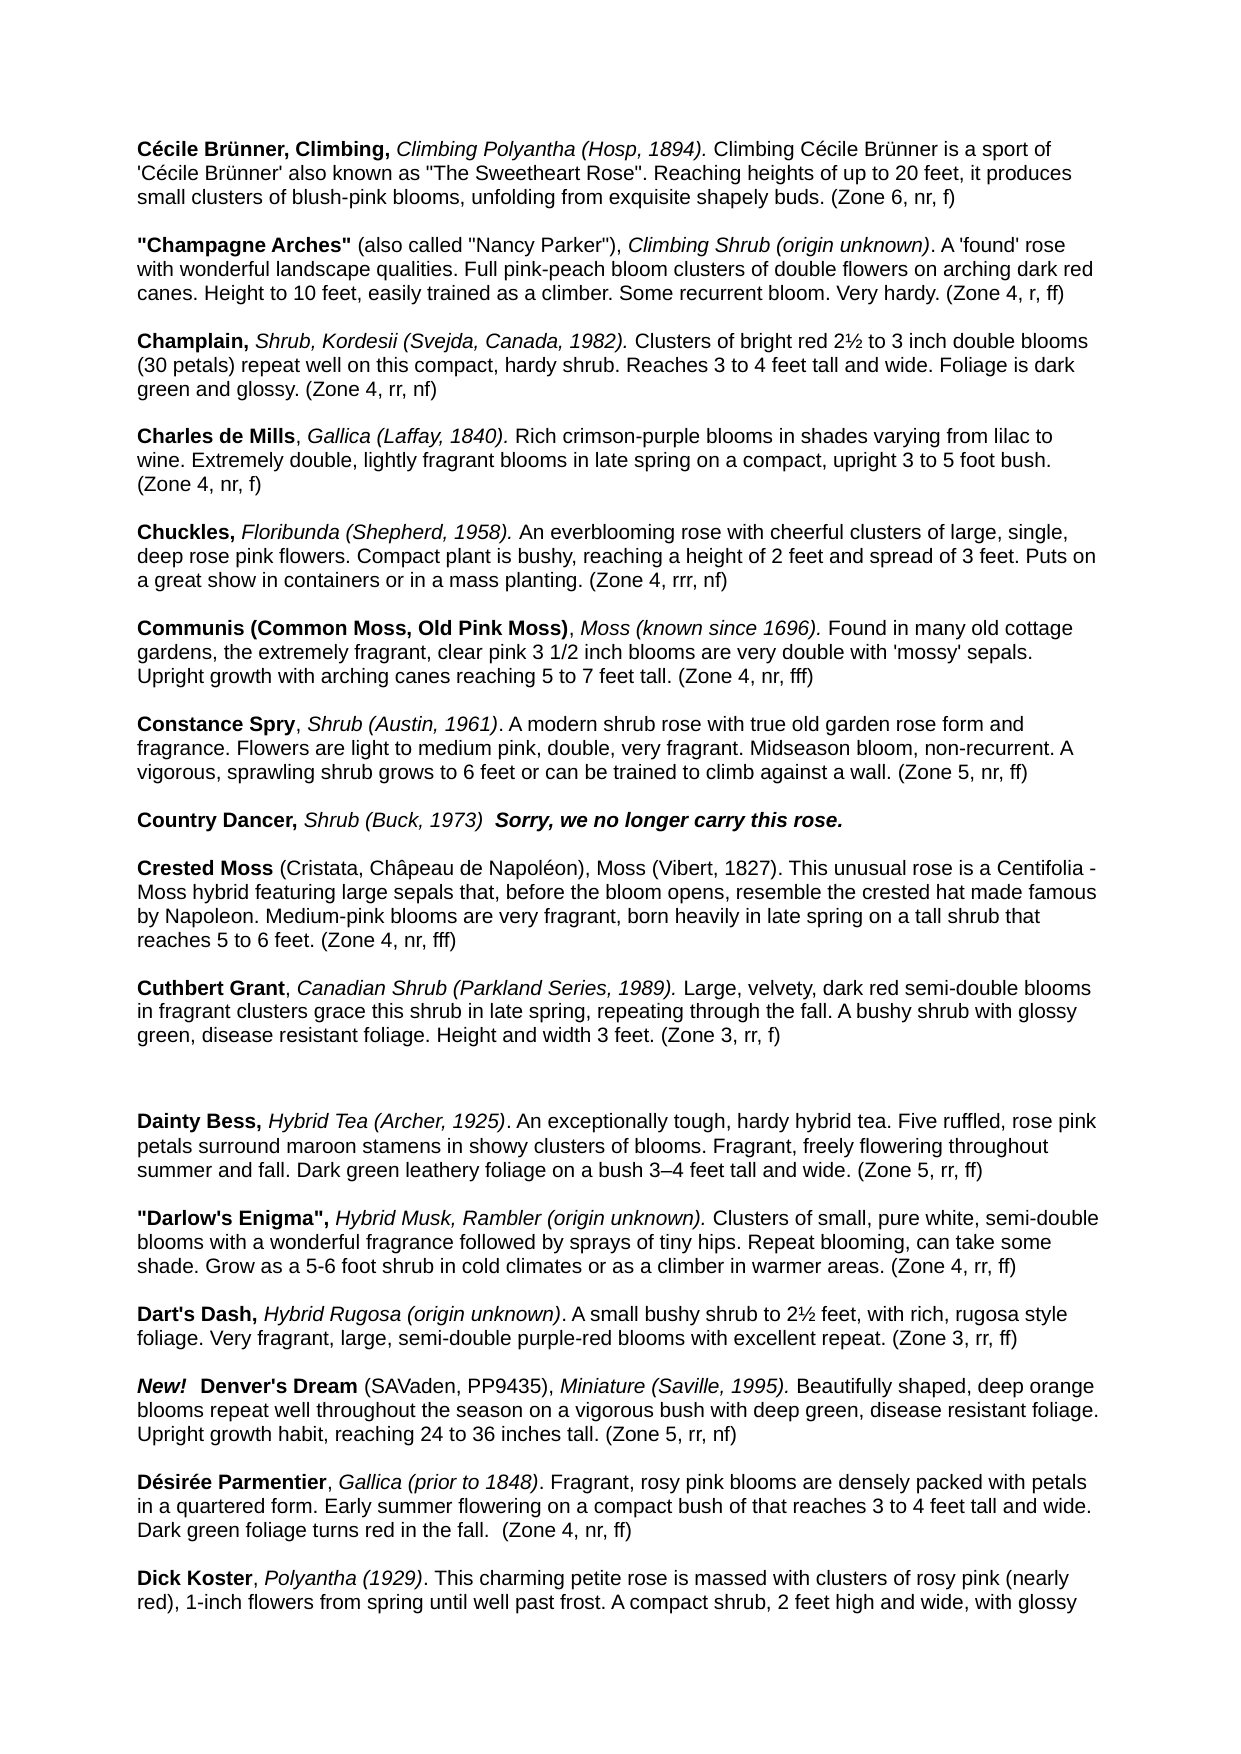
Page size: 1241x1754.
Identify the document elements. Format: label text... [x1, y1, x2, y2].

table_header Cécile Brünner, Climbing, Climbing Polyantha (Hosp, 1894). Climbing Cécile Brünner is a sport of 'Cécile Brünner' also known as "The Sweetheart Rose". Reaching heights of up to 20 feet, it produces small clusters of blush-pink blooms, unfolding from exquisite shapely buds. (Zone 6, nr, f) "Champagne Arches" (also called "Nancy Parker"), Climbing Shrub (origin unknown). A 'found' rose with wonderful landscape qualities. Full pink-peach bloom clusters of double flowers on arching dark red canes. Height to 10 feet, easily trained as a climber. Some recurrent bloom. Very hardy. (Zone 4, r, ff) Champlain, Shrub, Kordesii (Svejda, Canada, 1982). Clusters of bright red 2½ to 3 inch double blooms (30 petals) repeat well on this compact, hardy shrub. Reaches 3 to 4 feet tall and wide. Foliage is dark green and glossy. (Zone 4, rr, nf) Charles de Mills, Gallica (Laffay, 1840). Rich crimson-purple blooms in shades varying from lilac to wine. Extremely double, lightly fragrant blooms in late spring on a compact, upright 3 to 5 foot bush. (Zone 4, nr, f) Chuckles, Floribunda (Shepherd, 1958). An everblooming rose with cheerful clusters of large, single, deep rose pink flowers. Compact plant is bushy, reaching a height of 2 feet and spread of 3 feet. Puts on a great show in containers or in a mass planting. (Zone 4, rrr, nf) Communis (Common Moss, Old Pink Moss), Moss (known since 1696). Found in many old cottage gardens, the extremely fragrant, clear pink 3 1/2 inch blooms are very double with 'mossy' sepals. Upright growth with arching canes reaching 5 to 7 feet tall. (Zone 4, nr, fff) Constance Spry, Shrub (Austin, 1961). A modern shrub rose with true old garden rose form and fragrance. Flowers are light to medium pink, double, very fragrant. Midseason bloom, non-recurrent. A vigorous, sprawling shrub grows to 6 feet or can be trained to climb against a wall. (Zone 5, nr, ff) Country Dancer, Shrub (Buck, 1973) Sorry, we no longer carry this rose. Crested Moss (Cristata, Châpeau de Napoléon), Moss (Vibert, 1827). This unusual rose is a Centifolia - Moss hybrid featuring large sepals that, before the bloom opens, resemble the crested hat made famous by Napoleon. Medium-pink blooms are very fragrant, born heavily in late spring on a tall shrub that reaches 5 to 6 feet. (Zone 4, nr, fff) Cuthbert Grant, Canadian Shrub (Parkland Series, 1989). Large, velvety, dark red semi-double blooms in fragrant clusters grace this shrub in late spring, repeating through the fall. A bushy shrub with glossy green, disease resistant foliage. Height and width 3 feet. (Zone 3, rr, f) Dainty Bess, Hybrid Tea (Archer, 1925). An exceptionally tough, hardy hybrid tea. Five ruffled, rose pink petals surround maroon stamens in showy clusters of blooms. Fragrant, freely flowering throughout summer and fall. Dark green leathery foliage on a bush 3–4 feet tall and wide. (Zone 5, rr, ff) "Darlow's Enigma", Hybrid Musk, Rambler (origin unknown). Clusters of small, pure white, semi-double blooms with a wonderful fragrance followed by sprays of tiny hips. Repeat blooming, can take some shade. Grow as a 5-6 foot shrub in cold climates or as a climber in warmer areas. (Zone 4, rr, ff) Dart's Dash, Hybrid Rugosa (origin unknown). A small bushy shrub to 2½ feet, with rich, rugosa style foliage. Very fragrant, large, semi-double purple-red blooms with excellent repeat. (Zone 3, rr, ff) New! Denver's Dream (SAVaden, PP9435), Miniature (Saville, 1995). Beautifully shaped, deep orange blooms repeat well throughout the season on a vigorous bush with deep green, disease resistant foliage. Upright growth habit, reaching 24 to 36 inches tall. (Zone 5, rr, nf) Désirée Parmentier, Gallica (prior to 1848). Fragrant, rosy pink blooms are densely packed with petals in a quartered form. Early summer flowering on a compact bush of that reaches 3 to 4 feet tall and wide. Dark green foliage turns red in the fall. (Zone 4, nr, ff) Dick Koster, Polyantha (1929). This charming petite rose is massed with clusters of rosy pink (nearly red), 1-inch flowers from spring until well past frost. A compact shrub, 2 feet high and wide, with glossy [128, 128, 1113, 1623]
table_header [118, 118, 1122, 1632]
